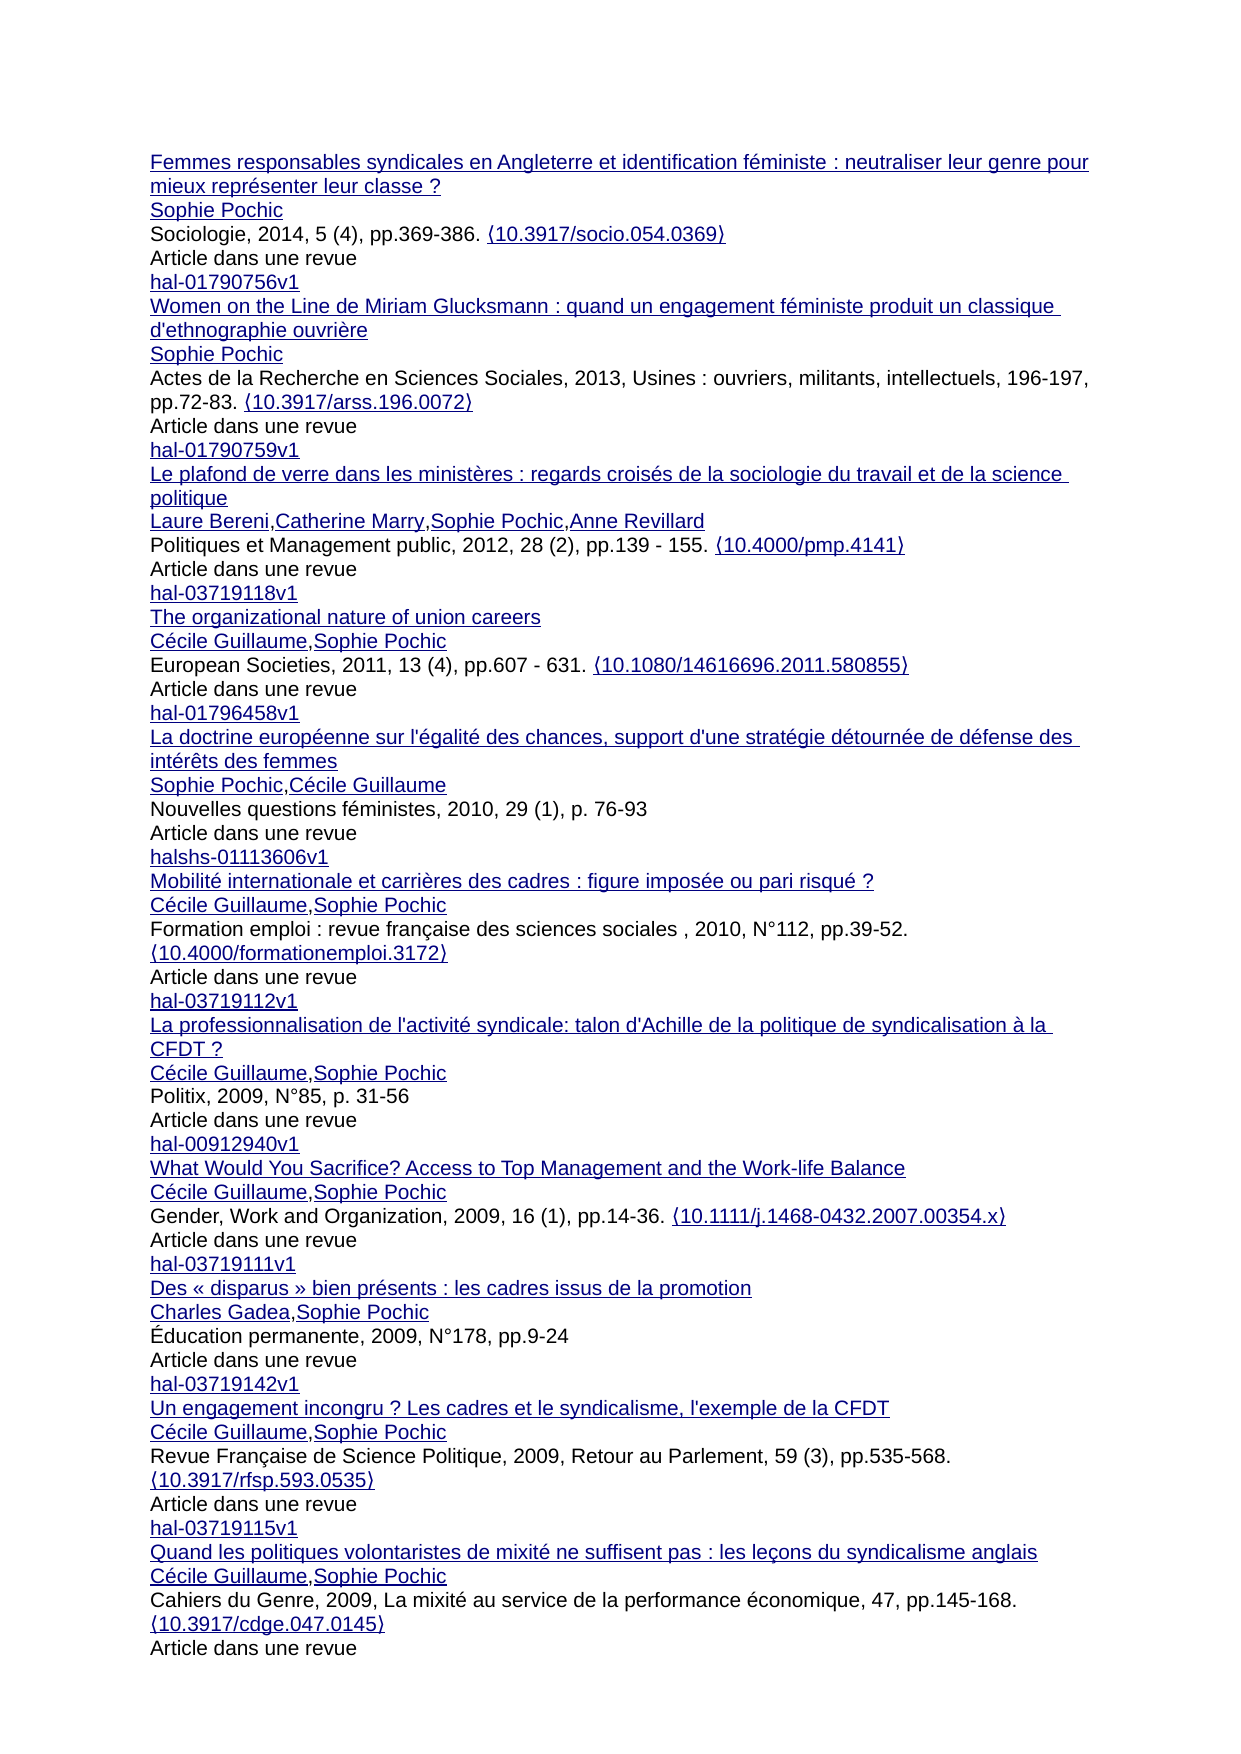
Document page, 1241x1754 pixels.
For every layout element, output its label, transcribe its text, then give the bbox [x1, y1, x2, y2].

table_cell Des « disparus » bien présents : les cadres issus de la promotion Charles Gadea,Sophie Pochic Éducation permanente, 2009, N°178, pp.9-24 Article dans une revue hal-03719142v1 [150, 1276, 1090, 1396]
table_cell Mobilité internationale et carrières des cadres : figure imposée ou pari risqué ? Cécile Guillaume,Sophie Pochic Formation emploi : revue française des sciences sociales , 2010, N°112, pp.39-52. ⟨10.4000/formationemploi.3172⟩ Article dans une revue hal-03719112v1 [150, 869, 1090, 1012]
table_cell La professionnalisation de l'activité syndicale: talon d'Achille de la politique de syndicalisation à la CFDT ? Cécile Guillaume,Sophie Pochic Politix, 2009, N°85, p. 31-56 Article dans une revue hal-00912940v1 [150, 1013, 1090, 1156]
table_cell Le plafond de verre dans les ministères : regards croisés de la sociologie du travail et de la science politique Laure Bereni,Catherine Marry,Sophie Pochic,Anne Revillard Politiques et Management public, 2012, 28 (2), pp.139 - 155. ⟨10.4000/pmp.4141⟩ Article dans une revue hal-03719118v1 [150, 461, 1090, 605]
table_cell La doctrine européenne sur l'égalité des chances, support d'une stratégie détournée de défense des intérêts des femmes Sophie Pochic,Cécile Guillaume Nouvelles questions féministes, 2010, 29 (1), p. 76-93 Article dans une revue halshs-01113606v1 [150, 725, 1090, 869]
table_cell What Would You Sacrifice? Access to Top Management and the Work-life Balance Cécile Guillaume,Sophie Pochic Gender, Work and Organization, 2009, 16 (1), pp.14-36. ⟨10.1111/j.1468-0432.2007.00354.x⟩ Article dans une revue hal-03719111v1 [150, 1156, 1090, 1276]
table_cell Femmes responsables syndicales en Angleterre et identification féministe : neutraliser leur genre pour mieux représenter leur classe ? Sophie Pochic Sociologie, 2014, 5 (4), pp.369-386. ⟨10.3917/socio.054.0369⟩ Article dans une revue hal-01790756v1 [150, 150, 1090, 294]
table_cell The organizational nature of union careers Cécile Guillaume,Sophie Pochic European Societies, 2011, 13 (4), pp.607 - 631. ⟨10.1080/14616696.2011.580855⟩ Article dans une revue hal-01796458v1 [150, 605, 1090, 725]
table_cell Quand les politiques volontaristes de mixité ne suffisent pas : les leçons du syndicalisme anglais Cécile Guillaume,Sophie Pochic Cahiers du Genre, 2009, La mixité au service de la performance économique, 47, pp.145-168. ⟨10.3917/cdge.047.0145⟩ Article dans une revue [150, 1540, 1090, 1659]
table_cell Un engagement incongru ? Les cadres et le syndicalisme, l'exemple de la CFDT Cécile Guillaume,Sophie Pochic Revue Française de Science Politique, 2009, Retour au Parlement, 59 (3), pp.535-568. ⟨10.3917/rfsp.593.0535⟩ Article dans une revue hal-03719115v1 [150, 1396, 1090, 1539]
table_cell Women on the Line de Miriam Glucksmann : quand un engagement féministe produit un classique d'ethnographie ouvrière Sophie Pochic Actes de la Recherche en Sciences Sociales, 2013, Usines : ouvriers, militants, intellectuels, 196-197, pp.72-83. ⟨10.3917/arss.196.0072⟩ Article dans une revue hal-01790759v1 [150, 294, 1090, 461]
